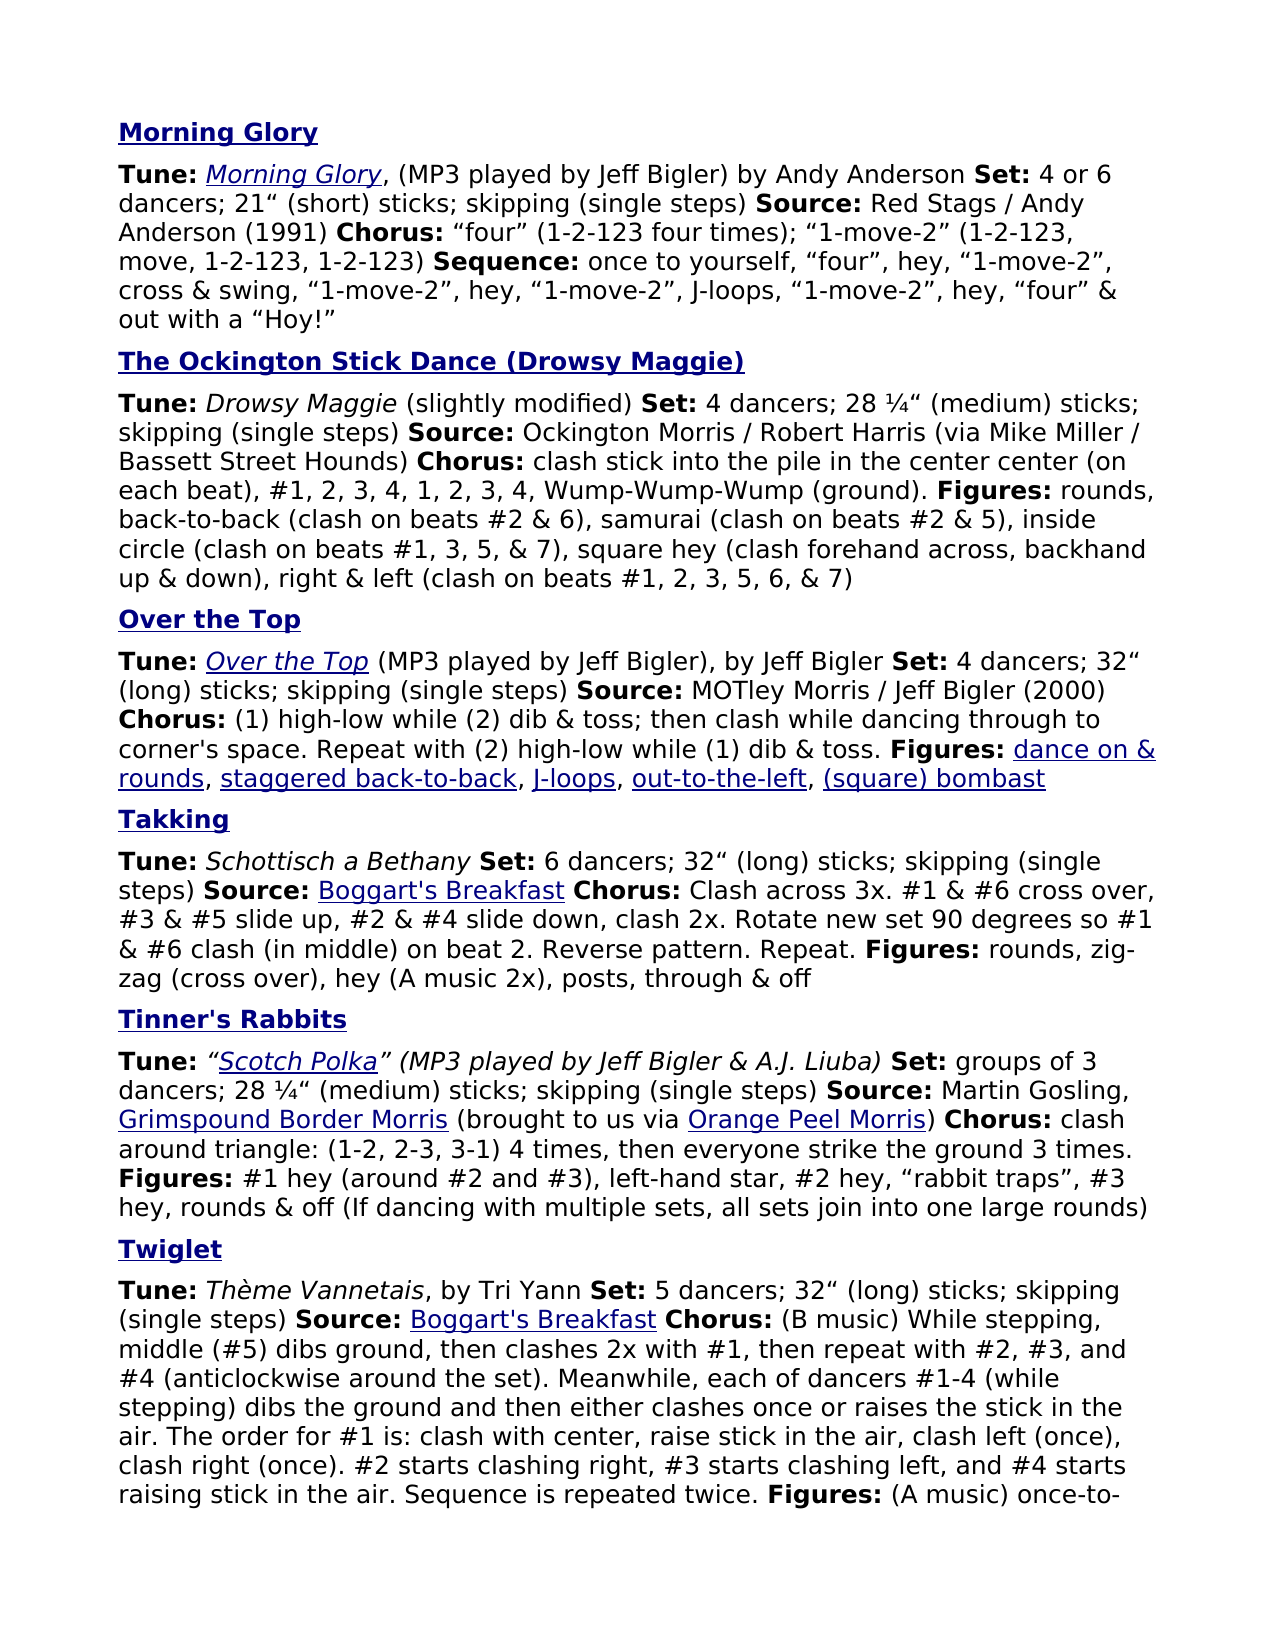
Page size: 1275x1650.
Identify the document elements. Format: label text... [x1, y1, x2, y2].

text Tinner's Rabbits [118, 1006, 1157, 1035]
text Morning Glory [118, 118, 1157, 147]
text Takking [118, 806, 1157, 835]
text Tune: Over the Top (MP3 played by Jeff Bigler), by Jeff Bigler Set: 4 dancers; 32“ (long) sticks; skipping (single steps) Source: MOTley Morris / Jeff Bigler (2000) Chorus: (1) high-low while (2) dib & toss; then clash while dancing through to corner's space. Repeat with (2) high-low while (1) dib & toss. Figures: dance on & rounds, staggered back-to-back, J-loops, out-to-the-left, (square) bombast [118, 647, 1157, 793]
text Tune: Morning Glory, (MP3 played by Jeff Bigler) by Andy Anderson Set: 4 or 6 dancers; 21“ (short) sticks; skipping (single steps) Source: Red Stags / Andy Anderson (1991) Chorus: “four” (1-2-123 four times); “1-move-2” (1-2-123, move, 1-2-123, 1-2-123) Sequence: once to yourself, “four”, hey, “1-move-2”, cross & swing, “1-move-2”, hey, “1-move-2”, J-loops, “1-move-2”, hey, “four” & out with a “Hoy!” [118, 160, 1157, 335]
text The Ockington Stick Dance (Drowsy Maggie) [118, 347, 1157, 376]
text Tune: “Scotch Polka” (MP3 played by Jeff Bigler & A.J. Liuba) Set: groups of 3 dancers; 28 ¼“ (medium) sticks; skipping (single steps) Source: Martin Gosling, Grimspound Border Morris (brought to us via Orange Peel Morris) Chorus: clash around triangle: (1-2, 2-3, 3-1) 4 times, then everyone strike the ground 3 times. Figures: #1 hey (around #2 and #3), left-hand star, #2 hey, “rabbit traps”, #3 hey, rounds & off (If dancing with multiple sets, all sets join into one large rounds) [118, 1047, 1157, 1222]
text Tune: Schottisch a Bethany Set: 6 dancers; 32“ (long) sticks; skipping (single steps) Source: Boggart's Breakfast Chorus: Clash across 3x. #1 & #6 cross over, #3 & #5 slide up, #2 & #4 slide down, clash 2x. Rotate new set 90 degrees so #1 & #6 clash (in middle) on beat 2. Reverse pattern. Repeat. Figures: rounds, zig-zag (cross over), hey (A music 2x), posts, through & off [118, 847, 1157, 993]
text Over the Top [118, 606, 1157, 635]
text Tune: Drowsy Maggie (slightly modified) Set: 4 dancers; 28 ¼“ (medium) sticks; skipping (single steps) Source: Ockington Morris / Robert Harris (via Mike Miller / Bassett Street Hounds) Chorus: clash stick into the pile in the center center (on each beat), #1, 2, 3, 4, 1, 2, 3, 4, Wump-Wump-Wump (ground). Figures: rounds, back-to-back (clash on beats #2 & 6), samurai (clash on beats #2 & 5), inside circle (clash on beats #1, 3, 5, & 7), square hey (clash forehand across, backhand up & down), right & left (clash on beats #1, 2, 3, 5, 6, & 7) [118, 389, 1157, 593]
text Twiglet [118, 1235, 1157, 1264]
text Tune: Thème Vannetais, by Tri Yann Set: 5 dancers; 32“ (long) sticks; skipping (single steps) Source: Boggart's Breakfast Chorus: (B music) While stepping, middle (#5) dibs ground, then clashes 2x with #1, then repeat with #2, #3, and #4 (anticlockwise around the set). Meanwhile, each of dancers #1-4 (while stepping) dibs the ground and then either clashes once or raises the stick in the air. The order for #1 is: clash with center, raise stick in the air, clash left (once), clash right (once). #2 starts clashing right, #3 starts clashing left, and #4 starts raising stick in the air. Sequence is repeated twice. Figures: (A music) once-to- [118, 1276, 1157, 1510]
